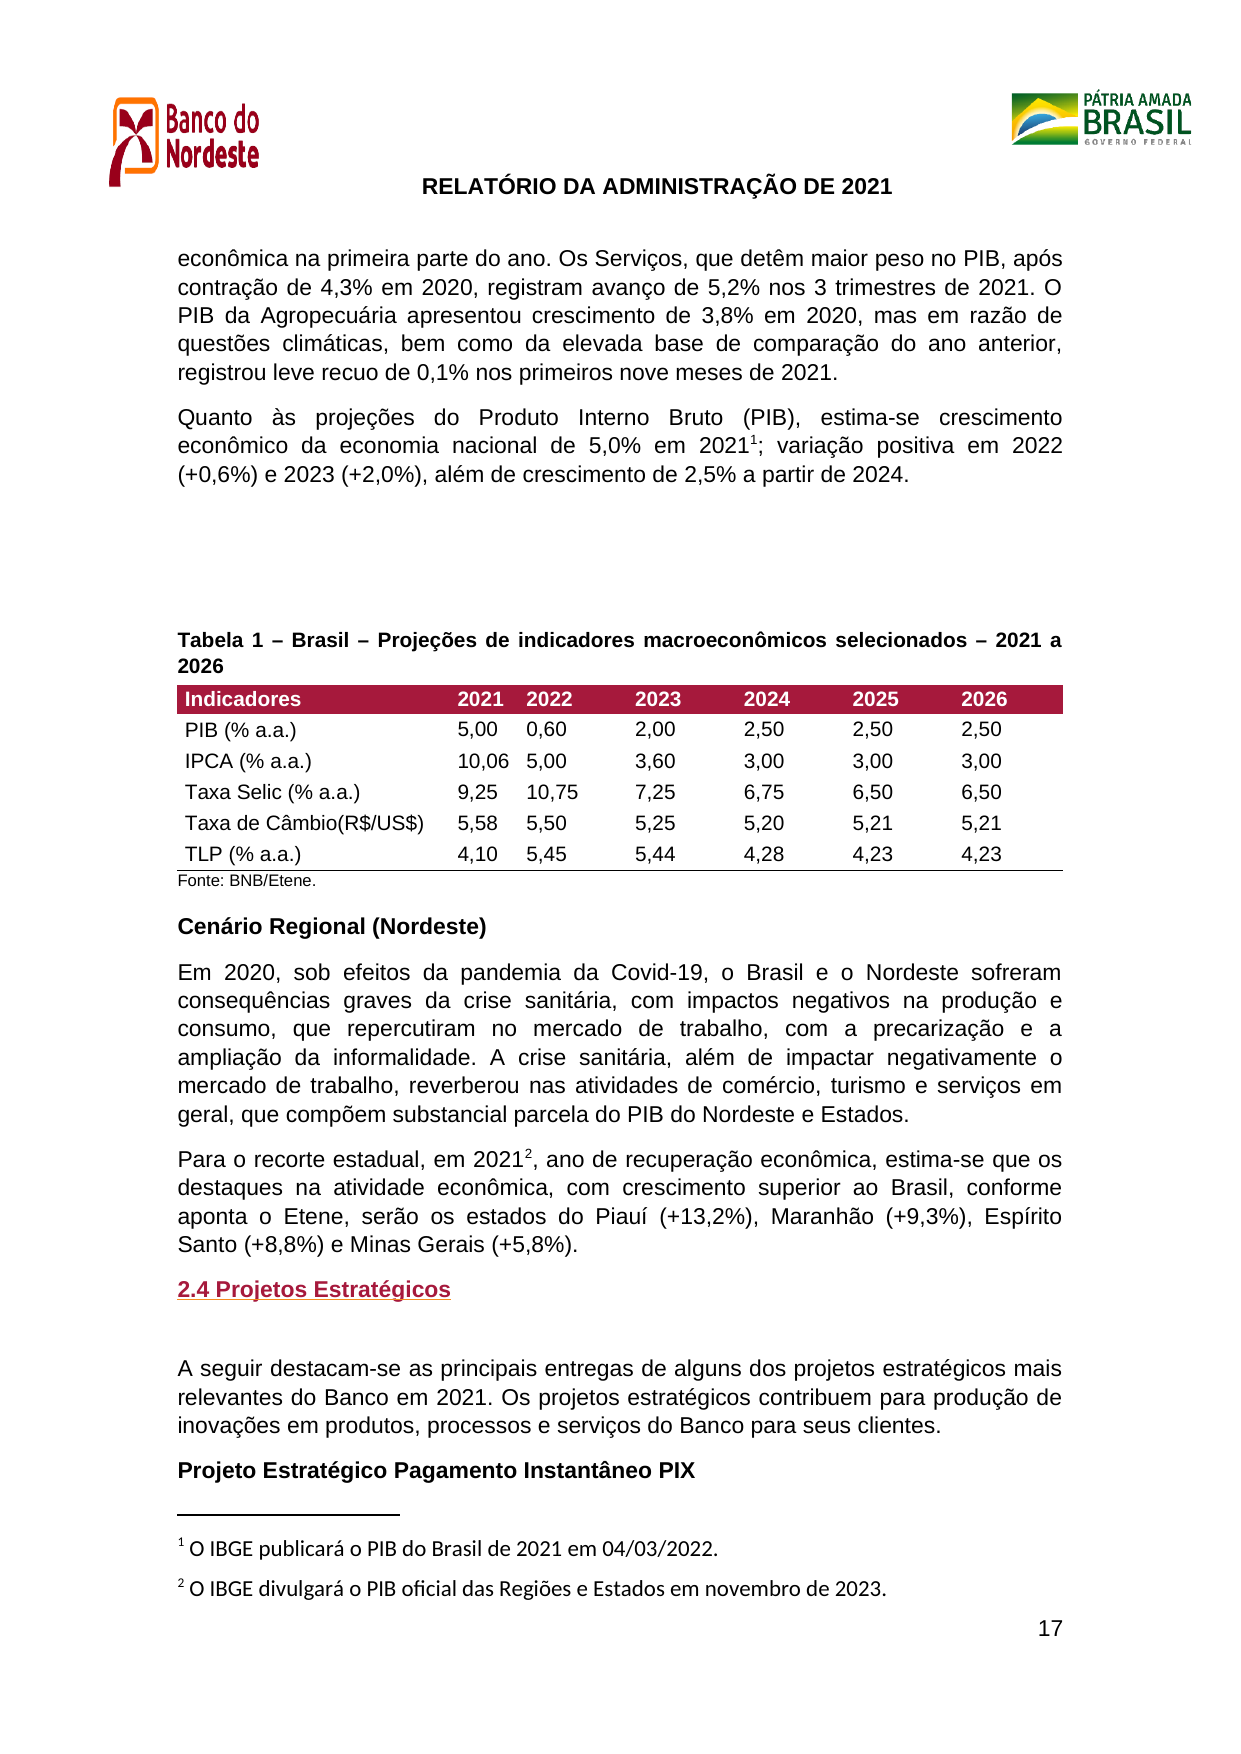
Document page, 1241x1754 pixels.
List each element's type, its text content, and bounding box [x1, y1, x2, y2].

table_cell 5,00 [519, 745, 628, 776]
table_cell 5,58 [450, 808, 519, 839]
table_cell 5,21 [954, 808, 1063, 839]
text O IBGE publicará o PIB do Brasil de 2021 em 04/03/2022. [177, 1534, 1063, 1562]
text Em 2020, sob efeitos da pandemia da Covid-19, o Brasil e o Nordeste sofreram consequências graves da crise sanitária, com impactos negativos na produção e consumo, que repercutiram no mercado de trabalho, com a precarização e a ampliação da informalidade. A crise sanitária, além de impactar negativamente o mercado de trabalho, reverberou nas atividades de comércio, turismo e serviços em geral, que compõem substancial parcela do PIB do Nordeste e Estados. [177, 958, 1063, 1127]
table_header Indicadores [177, 685, 450, 714]
text Projeto Estratégico Pagamento Instantâneo PIX [177, 1457, 1063, 1483]
table_cell 4,10 [450, 839, 519, 870]
table_cell 6,75 [736, 776, 845, 807]
table_cell 2,50 [736, 714, 845, 745]
text A seguir destacam-se as principais entregas de alguns dos projetos estratégicos mais relevantes do Banco em 2021. Os projetos estratégicos contribuem para produção de inovações em produtos, processos e serviços do Banco para seus clientes. [177, 1355, 1063, 1438]
picture [1011, 89, 1192, 145]
table_cell Taxa Selic (% a.a.) [177, 776, 450, 807]
table_header 2026 [954, 685, 1063, 714]
subtitle 2.4 Projetos Estratégicos [177, 1276, 1063, 1302]
table_header 2024 [736, 685, 845, 714]
picture [102, 86, 263, 194]
table_cell TLP (% a.a.) [177, 839, 450, 870]
table_cell 4,28 [736, 839, 845, 870]
text Cenário Regional (Nordeste) [177, 913, 1063, 939]
table_cell 3,00 [736, 745, 845, 776]
table_cell 5,20 [736, 808, 845, 839]
table_cell 5,50 [519, 808, 628, 839]
table_cell 6,50 [954, 776, 1063, 807]
table_header 2023 [628, 685, 736, 714]
table_cell 5,25 [628, 808, 736, 839]
table_header 2022 [519, 685, 628, 714]
table_cell 4,23 [954, 839, 1063, 870]
table_cell 4,23 [845, 839, 954, 870]
table_cell 5,00 [450, 714, 519, 745]
table_cell 2,00 [628, 714, 736, 745]
table_cell 5,44 [628, 839, 736, 870]
table_cell 3,60 [628, 745, 736, 776]
table_header 2025 [845, 685, 954, 714]
table_cell 6,50 [845, 776, 954, 807]
table_header 2021 [450, 685, 519, 714]
table_cell 10,75 [519, 776, 628, 807]
table_cell 10,06 [450, 745, 519, 776]
text Fonte: BNB/Etene. [177, 871, 1063, 890]
table_cell 3,00 [954, 745, 1063, 776]
table_cell Taxa de Câmbio(R$/US$) [177, 808, 450, 839]
text Tabela 1 – Brasil – Projeções de indicadores macroeconômicos selecionados – 2021 a 2026 [177, 628, 1063, 678]
table_cell 2,50 [954, 714, 1063, 745]
table_cell 5,45 [519, 839, 628, 870]
table_cell 5,21 [845, 808, 954, 839]
table_cell PIB (% a.a.) [177, 714, 450, 745]
table_cell IPCA (% a.a.) [177, 745, 450, 776]
table_cell 9,25 [450, 776, 519, 807]
table_cell 7,25 [628, 776, 736, 807]
text econômica na primeira parte do ano. Os Serviços, que detêm maior peso no PIB, após contração de 4,3% em 2020, registram avanço de 5,2% nos 3 trimestres de 2021. O PIB da Agropecuária apresentou crescimento de 3,8% em 2020, mas em razão de questões climáticas, bem como da elevada base de comparação do ano anterior, registrou leve recuo de 0,1% nos primeiros nove meses de 2021. [177, 245, 1063, 385]
text Quanto às projeções do Produto Interno Bruto (PIB), estima-se crescimento econômico da economia nacional de 5,0% em 2021; variação positiva em 2022 (+0,6%) e 2023 (+2,0%), além de crescimento de 2,5% a partir de 2024. [177, 404, 1063, 487]
table_cell 0,60 [519, 714, 628, 745]
text O IBGE divulgará o PIB oficial das Regiões e Estados em novembro de 2023. [177, 1574, 1063, 1602]
table_cell 3,00 [845, 745, 954, 776]
text Para o recorte estadual, em 2021, ano de recuperação econômica, estima-se que os destaques na atividade econômica, com crescimento superior ao Brasil, conforme aponta o Etene, serão os estados do Piauí (+13,2%), Maranhão (+9,3%), Espírito Santo (+8,8%) e Minas Gerais (+5,8%). [177, 1146, 1063, 1257]
table_cell 2,50 [845, 714, 954, 745]
